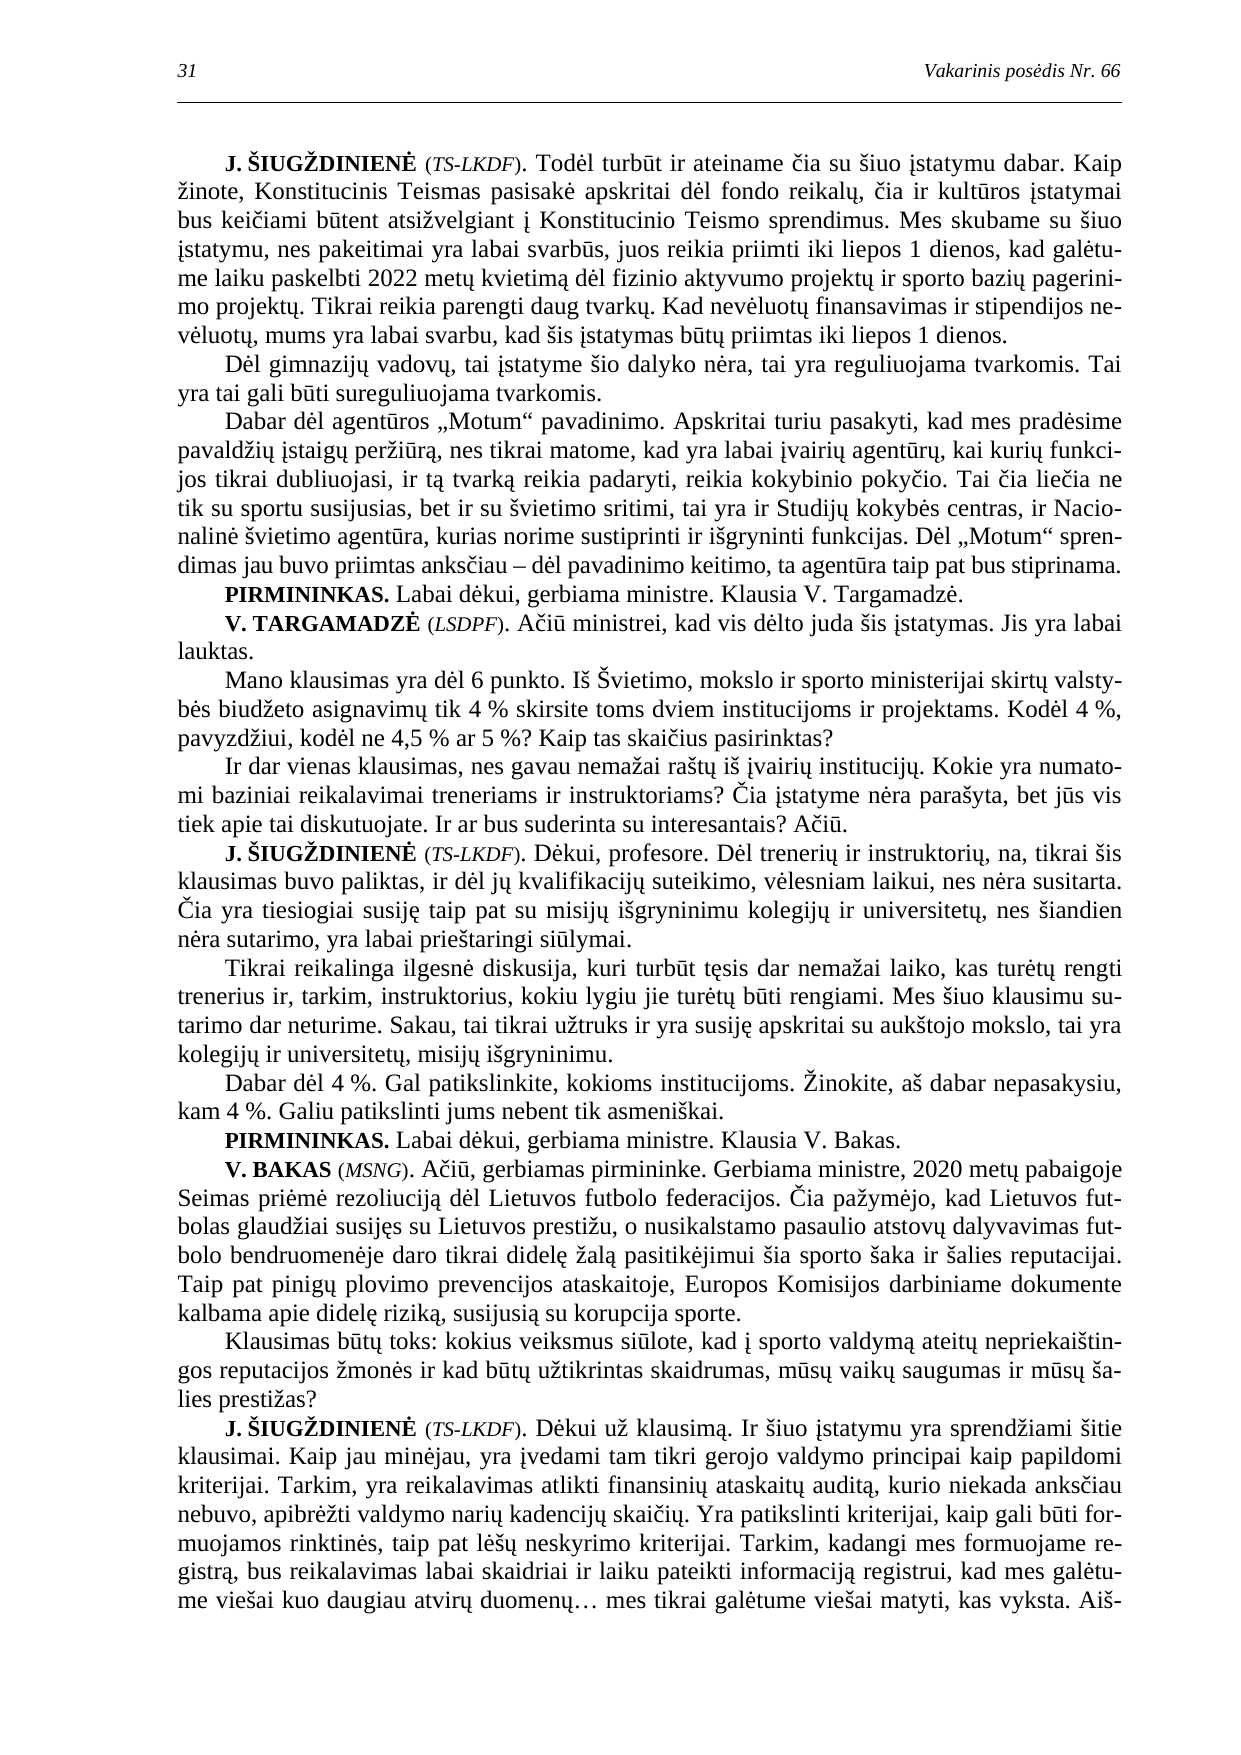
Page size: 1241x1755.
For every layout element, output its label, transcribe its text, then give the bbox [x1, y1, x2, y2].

text Da­bar dėl 4 %. Gal pa­tiks­lin­ki­te, ko­kioms ins­ti­tu­ci­joms. Ži­no­ki­te, aš da­bar ne­pa­sa­ky­siu, kam 4 %. Ga­liu pa­tiks­lin­ti jums ne­bent tik as­me­niš­kai. [177, 1068, 1122, 1125]
text Da­bar dėl agen­tū­ros „Mo­tum“ pa­va­di­ni­mo. Ap­skri­tai tu­riu pa­sa­ky­ti, kad mes pra­dė­si­me pa­val­džių įstai­gų per­žiū­rą, nes tik­rai ma­to­me, kad yra la­bai įvai­rių agen­tū­rų, kai ku­rių funk­ci­jos tik­rai dub­liuo­ja­si, ir tą tvar­ką rei­kia pa­da­ry­ti, rei­kia ko­ky­bi­nio po­ky­čio. Tai čia lie­čia ne tik su spor­tu su­si­ju­sias, bet ir su švie­ti­mo sri­ti­mi, tai yra ir Stu­di­jų ko­ky­bės cen­tras, ir Na­cio­na­li­nė švie­ti­mo agen­tū­ra, ku­rias no­ri­me su­stip­rin­ti ir iš­gry­nin­ti funk­ci­jas. Dėl „Mo­tum“ spren­di­mas jau bu­vo pri­im­tas anks­čiau – dėl pa­va­di­ni­mo kei­ti­mo, ta agen­tū­ra taip pat bus stip­ri­na­ma. [177, 406, 1122, 579]
text Tik­rai rei­ka­lin­ga il­ges­nė dis­ku­si­ja, ku­ri tur­būt tę­sis dar ne­ma­žai lai­ko, kas tu­rė­tų reng­ti tre­ne­rius ir, tar­kim, in­struk­to­rius, ko­kiu ly­giu jie tu­rė­tų bū­ti ren­gia­mi. Mes šiuo klau­si­mu su­ta­ri­mo dar ne­tu­ri­me. Sa­kau, tai tik­rai už­truks ir yra su­si­ję ap­skri­tai su aukš­to­jo moks­lo, tai yra ko­le­gi­jų ir uni­ver­si­te­tų, mi­si­jų iš­gry­ni­ni­mu. [177, 953, 1122, 1068]
text J. ŠIUGŽDINIENĖ (TS-LKDF). To­dėl tur­būt ir at­ei­na­me čia su šiuo įsta­ty­mu da­bar. Kaip ži­no­te, Kon­sti­tu­ci­nis Teis­mas pa­si­sa­kė ap­skri­tai dėl fon­do rei­ka­lų, čia ir kul­tū­ros įsta­ty­mai bus kei­čia­mi bū­tent at­si­žvel­giant į Kon­sti­tu­ci­nio Teis­mo spren­di­mus. Mes sku­ba­me su šiuo įsta­ty­mu, nes pa­kei­ti­mai yra la­bai svar­būs, juos rei­kia pri­im­ti iki lie­pos 1 die­nos, kad ga­lė­tu­me lai­ku pa­skelb­ti 2022 me­tų kvie­ti­mą dėl fi­zi­nio ak­ty­vu­mo pro­jek­tų ir spor­to ba­zių pa­ge­ri­ni­mo pro­jek­tų. Tik­rai rei­kia pa­reng­ti daug tvar­kų. Kad ne­vė­luo­tų fi­nan­sa­vi­mas ir sti­pen­di­jos ne­vė­luo­tų, mums yra la­bai svar­bu, kad šis įsta­ty­mas bū­tų pri­im­tas iki lie­pos 1 die­nos. [177, 148, 1122, 349]
text V. TARGAMADZĖ (LSDPF). Ačiū mi­nist­rei, kad vis dėl­to ju­da šis įsta­ty­mas. Jis yra la­bai lauk­tas. [177, 608, 1122, 665]
text Dėl gim­na­zi­jų va­do­vų, tai įsta­ty­me šio da­ly­ko nė­ra, tai yra re­gu­liuo­ja­ma tvar­ko­mis. Tai yra tai ga­li bū­ti su­re­gu­liuo­ja­ma tvar­ko­mis. [177, 349, 1122, 406]
text J. ŠIUGŽDINIENĖ (TS-LKDF). Dė­kui už klau­si­mą. Ir šiuo įsta­ty­mu yra spren­džia­mi ši­tie klau­si­mai. Kaip jau mi­nė­jau, yra įve­da­mi tam tik­ri ge­ro­jo val­dy­mo prin­ci­pai kaip pa­pil­do­mi kri­te­ri­jai. Tar­kim, yra rei­ka­la­vi­mas at­lik­ti fi­nan­si­nių ata­skai­tų au­di­tą, ku­rio nie­ka­da anks­čiau ne­bu­vo, api­brėž­ti val­dy­mo na­rių ka­den­ci­jų skai­čių. Yra pa­tiks­lin­ti kri­te­ri­jai, kaip ga­li bū­ti for­muo­ja­mos rink­ti­nės, taip pat lė­šų ne­sky­ri­mo kri­te­ri­jai. Tar­kim, ka­dan­gi mes for­muo­ja­me re­gist­rą, bus rei­ka­la­vi­mas la­bai skaid­riai ir lai­ku pa­teik­ti in­for­ma­ci­ją re­gist­rui, kad mes ga­lė­tu­me vie­šai kuo dau­giau at­vi­rų duo­me­nų… mes tik­rai ga­lė­tu­me vie­šai ma­ty­ti, kas vyks­ta. Aiš­ [177, 1413, 1122, 1614]
text V. BAKAS (MSNG). Ačiū, ger­bia­mas pir­mi­nin­ke. Ger­bia­ma mi­nist­re, 2020 me­tų pa­bai­go­je Sei­mas pri­ėmė re­zo­liu­ci­ją dėl Lie­tu­vos fut­bo­lo fe­de­ra­ci­jos. Čia pa­žy­mė­jo, kad Lie­tu­vos fut­bo­las glau­džiai su­si­jęs su Lie­tu­vos pres­ti­žu, o nu­si­kals­ta­mo pa­sau­lio at­sto­vų da­ly­va­vi­mas fut­bo­lo ben­druo­me­nė­je da­ro tik­rai di­de­lę ža­lą pa­si­ti­kė­ji­mui šia spor­to ša­ka ir ša­lies re­pu­ta­ci­jai. Taip pat pi­ni­gų plo­vi­mo pre­ven­ci­jos ata­skai­to­je, Eu­ro­pos Ko­mi­si­jos dar­bi­nia­me do­ku­men­te kal­ba­ma apie di­de­lę ri­zi­ką, su­si­ju­sią su ko­rup­ci­ja spor­te. [177, 1154, 1122, 1326]
text PIRMININKAS. La­bai dė­kui, ger­bia­ma mi­nist­re. Klau­sia V. Tar­ga­ma­dzė. [177, 579, 1122, 608]
text J. ŠIUGŽDINIENĖ (TS-LKDF). Dė­kui, pro­fe­so­re. Dėl tre­ne­rių ir in­struk­to­rių, na, tik­rai šis klau­si­mas bu­vo pa­lik­tas, ir dėl jų kva­li­fi­ka­ci­jų su­tei­ki­mo, vė­les­niam lai­kui, nes nė­ra su­si­tar­ta. Čia yra tie­sio­giai su­si­ję taip pat su mi­si­jų iš­gry­ni­ni­mu ko­le­gi­jų ir uni­ver­si­te­tų, nes šian­dien nė­ra su­ta­ri­mo, yra la­bai prieš­ta­rin­gi siū­ly­mai. [177, 838, 1122, 953]
text Klau­si­mas bū­tų toks: ko­kius veiks­mus siū­lo­te, kad į spor­to val­dy­mą at­ei­tų ne­priekaiš­tin­gos re­pu­ta­ci­jos žmo­nės ir kad bū­tų už­tik­rin­tas skaid­ru­mas, mū­sų vai­kų sau­gu­mas ir mū­sų ša­lies pres­ti­žas? [177, 1326, 1122, 1413]
text PIRMININKAS. La­bai dė­kui, ger­bia­ma mi­nist­re. Klau­sia V. Ba­kas. [177, 1125, 1122, 1154]
text Ma­no klau­si­mas yra dėl 6 punk­to. Iš Švie­ti­mo, moks­lo ir spor­to mi­nis­te­ri­jai skir­tų vals­ty­bės biu­dže­to asig­na­vi­mų tik 4 % skir­si­te toms dviem ins­ti­tu­ci­joms ir pro­jek­tams. Ko­dėl 4 %, pa­vyz­džiui, ko­dėl ne 4,5 % ar 5 %? Kaip tas skai­čius pa­si­rink­tas? [177, 665, 1122, 751]
text Ir dar vie­nas klau­si­mas, nes ga­vau ne­ma­žai raš­tų iš įvai­rių ins­ti­tu­ci­jų. Ko­kie yra nu­ma­to­mi ba­zi­niai rei­ka­la­vi­mai tre­ne­riams ir in­struk­to­riams? Čia įsta­ty­me nė­ra pa­ra­šy­ta, bet jūs vis tiek apie tai dis­ku­tuo­ja­te. Ir ar bus su­de­rin­ta su in­te­re­san­tais? Ačiū. [177, 751, 1122, 838]
